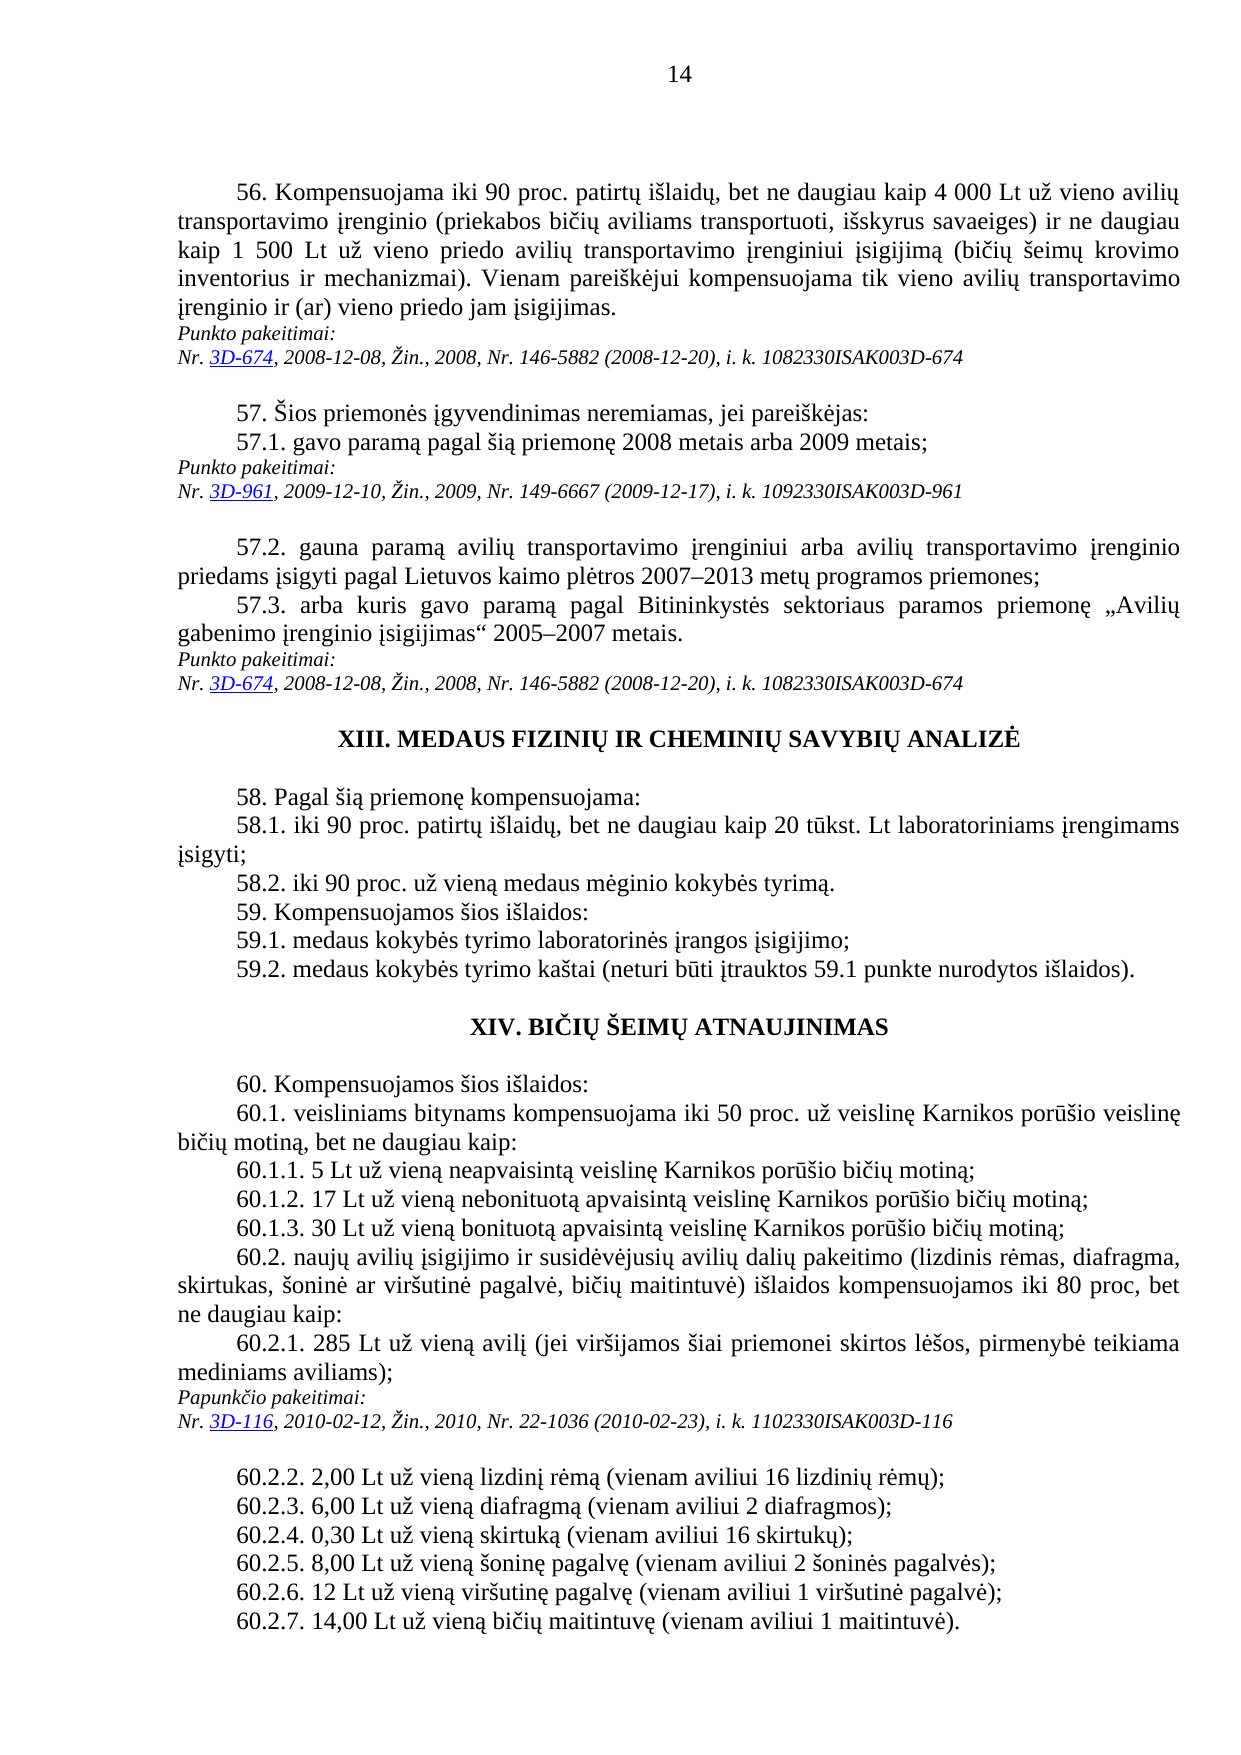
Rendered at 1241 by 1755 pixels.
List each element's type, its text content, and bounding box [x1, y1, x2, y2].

text Nr. 3D-961, 2009-12-10, Žin., 2009, Nr. 149-6667 (2009-12-17), i. k. 1092330ISAK003D-961 [177, 479, 1181, 503]
text Punkto pakeitimai: [177, 647, 1181, 671]
text 59. Kompensuojamos šios išlaidos: [177, 897, 1181, 925]
text 56. Kompensuojama iki 90 proc. patirtų išlaidų, bet ne daugiau kaip 4 000 Lt už vieno avilių transportavimo įrenginio (priekabos bičių aviliams transportuoti, išskyrus savaeiges) ir ne daugiau kaip 1 500 Lt už vieno priedo avilių transportavimo įrenginiui įsigijimą (bičių šeimų krovimo inventorius ir mechanizmai). Vienam pareiškėjui kompensuojama tik vieno avilių transportavimo įrenginio ir (ar) vieno priedo jam įsigijimas. [177, 177, 1181, 321]
text 58.2. iki 90 proc. už vieną medaus mėginio kokybės tyrimą. [177, 868, 1181, 897]
text 58.1. iki 90 proc. patirtų išlaidų, bet ne daugiau kaip 20 tūkst. Lt laboratoriniams įrengimams įsigyti; [177, 810, 1181, 868]
text 60.2.2. 2,00 Lt už vieną lizdinį rėmą (vienam aviliui 16 lizdinių rėmų); [177, 1462, 1181, 1491]
text Punkto pakeitimai: [177, 321, 1181, 345]
text 57.3. arba kuris gavo paramą pagal Bitininkystės sektoriaus paramos priemonę „Avilių gabenimo įrenginio įsigijimas“ 2005–2007 metais. [177, 590, 1181, 647]
text 60.1.1. 5 Lt už vieną neapvaisintą veislinę Karnikos porūšio bičių motiną; [177, 1155, 1181, 1184]
text Papunkčio pakeitimai: [177, 1385, 1181, 1409]
text XIII. MEDAUS FIZINIŲ IR CHEMINIŲ SAVYBIŲ ANALIZĖ [177, 724, 1181, 753]
text 60.2.5. 8,00 Lt už vieną šoninę pagalvę (vienam aviliui 2 šoninės pagalvės); [177, 1548, 1181, 1577]
text 60.2.4. 0,30 Lt už vieną skirtuką (vienam aviliui 16 skirtukų); [177, 1520, 1181, 1548]
text 60. Kompensuojamos šios išlaidos: [177, 1069, 1181, 1098]
text 57.2. gauna paramą avilių transportavimo įrenginiui arba avilių transportavimo įrenginio priedams įsigyti pagal Lietuvos kaimo plėtros 2007–2013 metų programos priemones; [177, 532, 1181, 590]
text 58. Pagal šią priemonę kompensuojama: [177, 782, 1181, 810]
text 59.2. medaus kokybės tyrimo kaštai (neturi būti įtrauktos 59.1 punkte nurodytos išlaidos). [177, 954, 1181, 983]
text 60.2.6. 12 Lt už vieną viršutinę pagalvę (vienam aviliui 1 viršutinė pagalvė); [177, 1577, 1181, 1606]
text 57.1. gavo paramą pagal šią priemonę 2008 metais arba 2009 metais; [177, 427, 1181, 455]
text Nr. 3D-674, 2008-12-08, Žin., 2008, Nr. 146-5882 (2008-12-20), i. k. 1082330ISAK003D-674 [177, 345, 1181, 369]
text 57. Šios priemonės įgyvendinimas neremiamas, jei pareiškėjas: [177, 398, 1181, 427]
text 59.1. medaus kokybės tyrimo laboratorinės įrangos įsigijimo; [177, 925, 1181, 954]
text 60.2. naujų avilių įsigijimo ir susidėvėjusių avilių dalių pakeitimo (lizdinis rėmas, diafragma, skirtukas, šoninė ar viršutinė pagalvė, bičių maitintuvė) išlaidos kompensuojamos iki 80 proc, bet ne daugiau kaip: [177, 1242, 1181, 1328]
text Nr. 3D-674, 2008-12-08, Žin., 2008, Nr. 146-5882 (2008-12-20), i. k. 1082330ISAK003D-674 [177, 671, 1181, 695]
text 60.2.3. 6,00 Lt už vieną diafragmą (vienam aviliui 2 diafragmos); [177, 1491, 1181, 1520]
text 60.1.3. 30 Lt už vieną bonituotą apvaisintą veislinę Karnikos porūšio bičių motiną; [177, 1213, 1181, 1242]
text Nr. 3D-116, 2010-02-12, Žin., 2010, Nr. 22-1036 (2010-02-23), i. k. 1102330ISAK003D-116 [177, 1409, 1181, 1433]
text Punkto pakeitimai: [177, 455, 1181, 479]
text XIV. BIČIŲ ŠEIMŲ ATNAUJINIMAS [177, 1012, 1181, 1040]
text 60.2.7. 14,00 Lt už vieną bičių maitintuvę (vienam aviliui 1 maitintuvė). [177, 1606, 1181, 1635]
text 60.1.2. 17 Lt už vieną nebonituotą apvaisintą veislinę Karnikos porūšio bičių motiną; [177, 1184, 1181, 1213]
text 60.1. veisliniams bitynams kompensuojama iki 50 proc. už veislinę Karnikos porūšio veislinę bičių motiną, bet ne daugiau kaip: [177, 1098, 1181, 1155]
text 60.2.1. 285 Lt už vieną avilį (jei viršijamos šiai priemonei skirtos lėšos, pirmenybė teikiama mediniams aviliams); [177, 1328, 1181, 1385]
